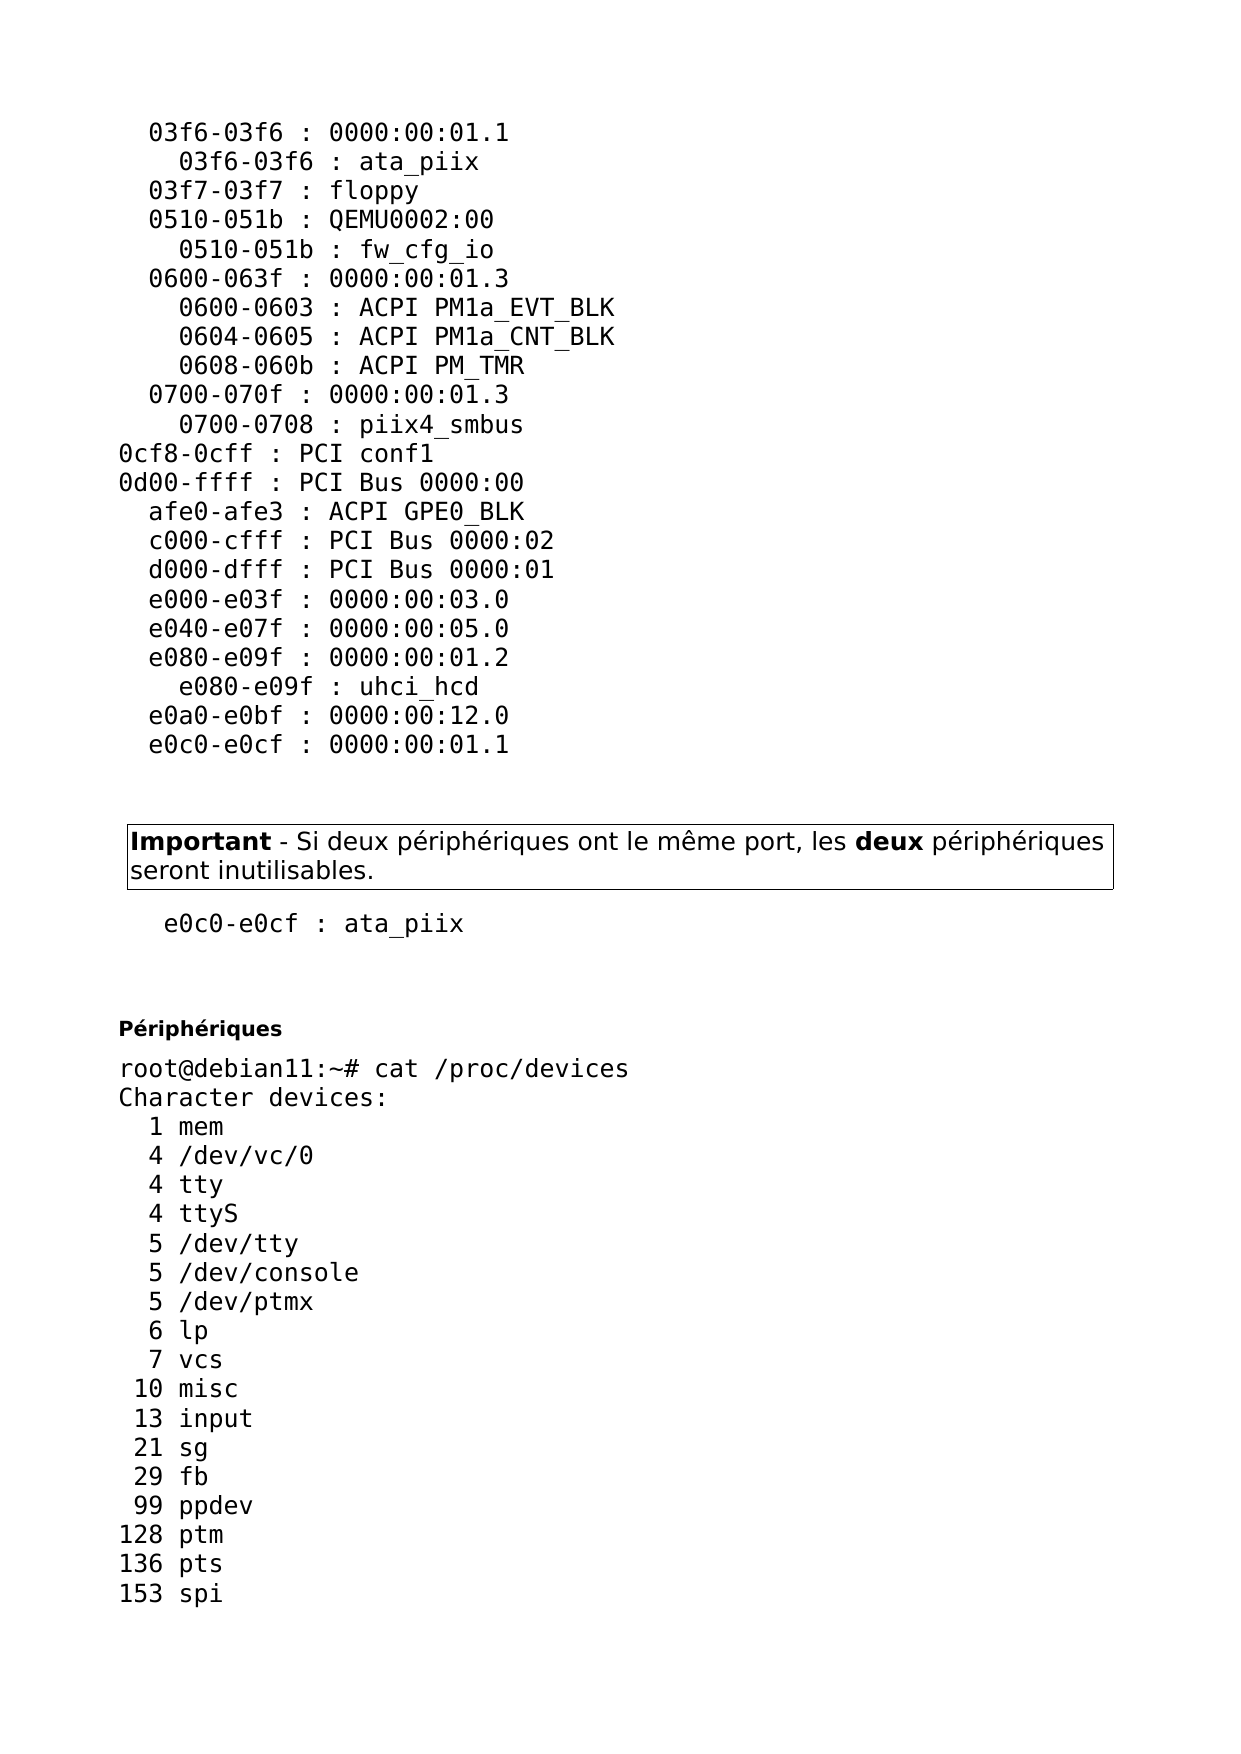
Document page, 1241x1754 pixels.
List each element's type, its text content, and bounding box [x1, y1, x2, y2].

text root@debian11:~# cat /proc/devices Character devices: 1 mem 4 /dev/vc/0 4 tty 4 ttyS 5 /dev/tty 5 /dev/console 5 /dev/ptmx 6 lp 7 vcs 10 misc 13 input 21 sg 29 fb 99 ppdev 128 ptm 136 pts 153 spi [118, 1054, 1122, 1608]
text 03f6-03f6 : 0000:00:01.1 03f6-03f6 : ata_piix 03f7-03f7 : floppy 0510-051b : QEMU0002:00 0510-051b : fw_cfg_io 0600-063f : 0000:00:01.3 0600-0603 : ACPI PM1a_EVT_BLK 0604-0605 : ACPI PM1a_CNT_BLK 0608-060b : ACPI PM_TMR 0700-070f : 0000:00:01.3 0700-0708 : piix4_smbus 0cf8-0cff : PCI conf1 0d00-ffff : PCI Bus 0000:00 afe0-afe3 : ACPI GPE0_BLK c000-cfff : PCI Bus 0000:02 d000-dfff : PCI Bus 0000:01 e000-e03f : 0000:00:03.0 e040-e07f : 0000:00:05.0 e080-e09f : 0000:00:01.2 e080-e09f : uhci_hcd e0a0-e0bf : 0000:00:12.0 e0c0-e0cf : 0000:00:01.1 [118, 118, 1122, 801]
subtitle Périphériques [118, 1017, 1122, 1041]
text e0c0-e0cf : ata_piix [118, 898, 1122, 939]
table_header Important - Si deux périphériques ont le même port, les deux périphériques seront inutilisables. [128, 825, 1113, 889]
